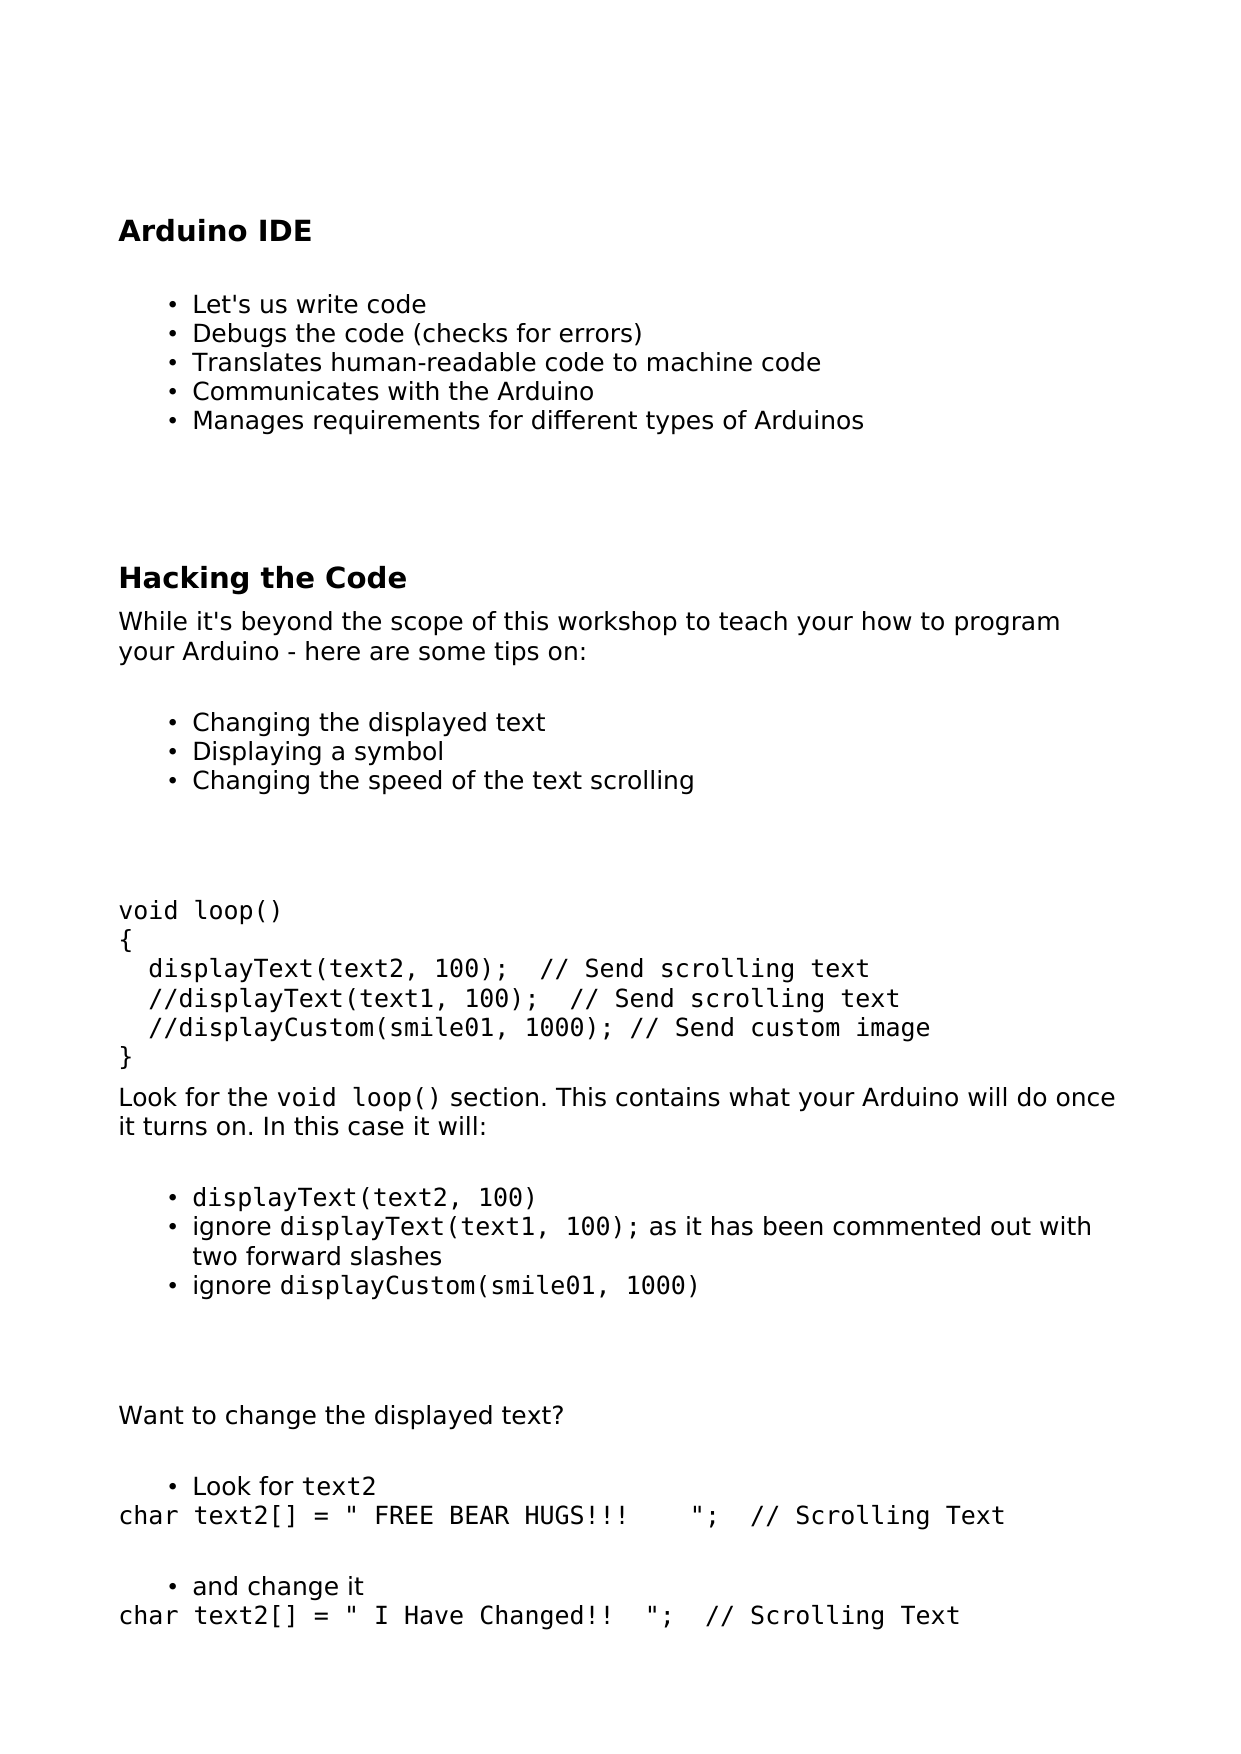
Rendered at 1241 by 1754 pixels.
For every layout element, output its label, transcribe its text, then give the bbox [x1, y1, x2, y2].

text char text2[] = " FREE BEAR HUGS!!! "; // Scrolling Text [118, 1501, 1122, 1530]
text char text2[] = " I Have Changed!! "; // Scrolling Text [118, 1601, 1122, 1630]
list Translates human-readable code to machine code [177, 348, 1122, 377]
list ignore displayCustom(smile01, 1000) [177, 1271, 1122, 1300]
list ignore displayText(text1, 100); as it has been commented out with two forward slashes [177, 1212, 1122, 1271]
text While it's beyond the scope of this workshop to teach your how to program your Arduino - here are some tips on: [118, 607, 1122, 666]
subtitle Arduino IDE [118, 214, 1122, 248]
text Want to change the displayed text? [118, 1401, 1122, 1430]
subtitle Hacking the Code [118, 561, 1122, 595]
list Changing the speed of the text scrolling [177, 766, 1122, 795]
list Displaying a symbol [177, 737, 1122, 766]
list Manages requirements for different types of Arduinos [177, 407, 1122, 436]
text void loop() { displayText(text2, 100); // Send scrolling text //displayText(text1, 100); // Send scrolling text //displayCustom(smile01, 1000); // Send custom image } [118, 896, 1122, 1071]
list Changing the displayed text [177, 708, 1122, 737]
list Look for text2 [177, 1472, 1122, 1501]
text Look for the void loop() section. This contains what your Arduino will do once it turns on. In this case it will: [118, 1083, 1122, 1141]
list Communicates with the Arduino [177, 377, 1122, 407]
list Let's us write code [177, 290, 1122, 319]
list and change it [177, 1572, 1122, 1601]
list Debugs the code (checks for errors) [177, 319, 1122, 348]
list displayText(text2, 100) [177, 1183, 1122, 1212]
